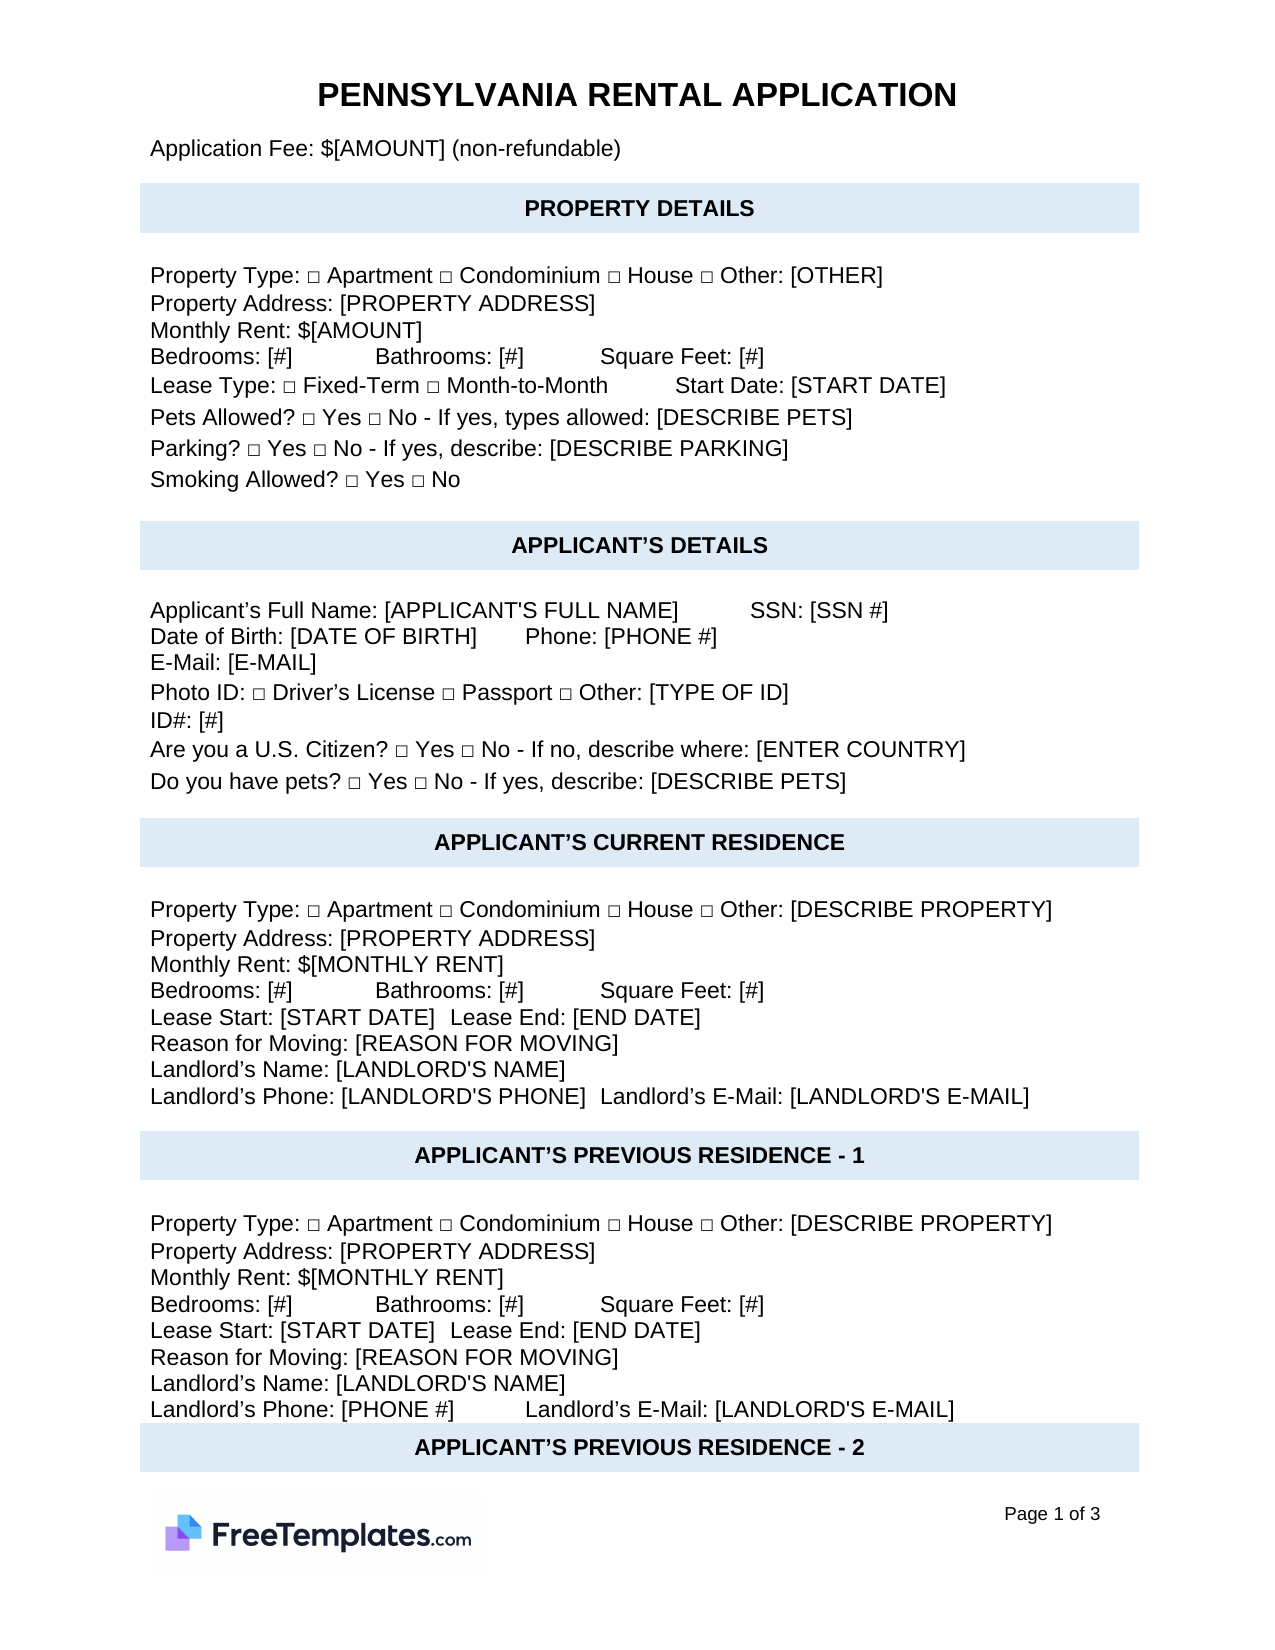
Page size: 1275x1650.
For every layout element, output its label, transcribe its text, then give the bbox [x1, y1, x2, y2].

text Landlord’s Phone: [PHONE #] Landlord’s E-Mail: [LANDLORD'S E-MAIL] [150, 1396, 1125, 1422]
text Property Address: [PROPERTY ADDRESS] [150, 290, 1125, 317]
text Bedrooms: [#] Bathrooms: [#] Square Feet: [#] [150, 343, 1125, 369]
text Lease Start: [START DATE] Lease End: [END DATE] [150, 1004, 1125, 1030]
table_header PROPERTY DETAILS [140, 183, 1139, 233]
text Monthly Rent: $[AMOUNT] [150, 317, 1125, 343]
text Property Type: ☐ Apartment ☐ Condominium ☐ House ☐ Other: [DESCRIBE PROPERTY] [150, 893, 1125, 925]
text ID#: [#] [150, 707, 1125, 733]
text Applicant’s Full Name: [APPLICANT'S FULL NAME] SSN: [SSN #] [150, 597, 1125, 623]
text Date of Birth: [DATE OF BIRTH] Phone: [PHONE #] [150, 623, 1125, 649]
text Landlord’s Phone: [LANDLORD'S PHONE] Landlord’s E-Mail: [LANDLORD'S E-MAIL] [150, 1083, 1125, 1109]
text E-Mail: [E-MAIL] [150, 649, 1125, 676]
table_header APPLICANT’S PREVIOUS RESIDENCE - 1 [140, 1131, 1139, 1180]
text Monthly Rent: $[MONTHLY RENT] [150, 951, 1125, 977]
table_header APPLICANT’S CURRENT RESIDENCE [140, 818, 1139, 867]
text Property Type: ☐ Apartment ☐ Condominium ☐ House ☐ Other: [OTHER] [150, 259, 1125, 290]
text Parking? ☐ Yes ☐ No - If yes, describe: [DESCRIBE PARKING] [150, 432, 1125, 463]
text Property Type: ☐ Apartment ☐ Condominium ☐ House ☐ Other: [DESCRIBE PROPERTY] [150, 1207, 1125, 1238]
text Property Address: [PROPERTY ADDRESS] [150, 1238, 1125, 1264]
text Are you a U.S. Citizen? ☐ Yes ☐ No - If no, describe where: [ENTER COUNTRY] [150, 733, 1125, 764]
text Lease Type: ☐ Fixed-Term ☐ Month-to-Month Start Date: [START DATE] [150, 369, 1125, 401]
text Bedrooms: [#] Bathrooms: [#] Square Feet: [#] [150, 977, 1125, 1004]
text Bedrooms: [#] Bathrooms: [#] Square Feet: [#] [150, 1291, 1125, 1317]
text Landlord’s Name: [LANDLORD'S NAME] [150, 1056, 1125, 1083]
text Application Fee: $[AMOUNT] (non-refundable) [150, 135, 1125, 161]
table_header APPLICANT’S PREVIOUS RESIDENCE - 2 [140, 1423, 1139, 1472]
text Do you have pets? ☐ Yes ☐ No - If yes, describe: [DESCRIBE PETS] [150, 764, 1125, 796]
text Smoking Allowed? ☐ Yes ☐ No [150, 463, 1125, 494]
text PENNSYLVANIA RENTAL APPLICATION [150, 75, 1125, 113]
text Photo ID: ☐ Driver’s License ☐ Passport ☐ Other: [TYPE OF ID] [150, 676, 1125, 707]
table_header APPLICANT’S DETAILS [140, 521, 1139, 570]
text Reason for Moving: [REASON FOR MOVING] [150, 1343, 1125, 1370]
text Monthly Rent: $[MONTHLY RENT] [150, 1264, 1125, 1291]
text Lease Start: [START DATE] Lease End: [END DATE] [150, 1317, 1125, 1343]
text Landlord’s Name: [LANDLORD'S NAME] [150, 1370, 1125, 1396]
text Pets Allowed? ☐ Yes ☐ No - If yes, types allowed: [DESCRIBE PETS] [150, 401, 1125, 432]
text Property Address: [PROPERTY ADDRESS] [150, 925, 1125, 951]
text Reason for Moving: [REASON FOR MOVING] [150, 1030, 1125, 1056]
